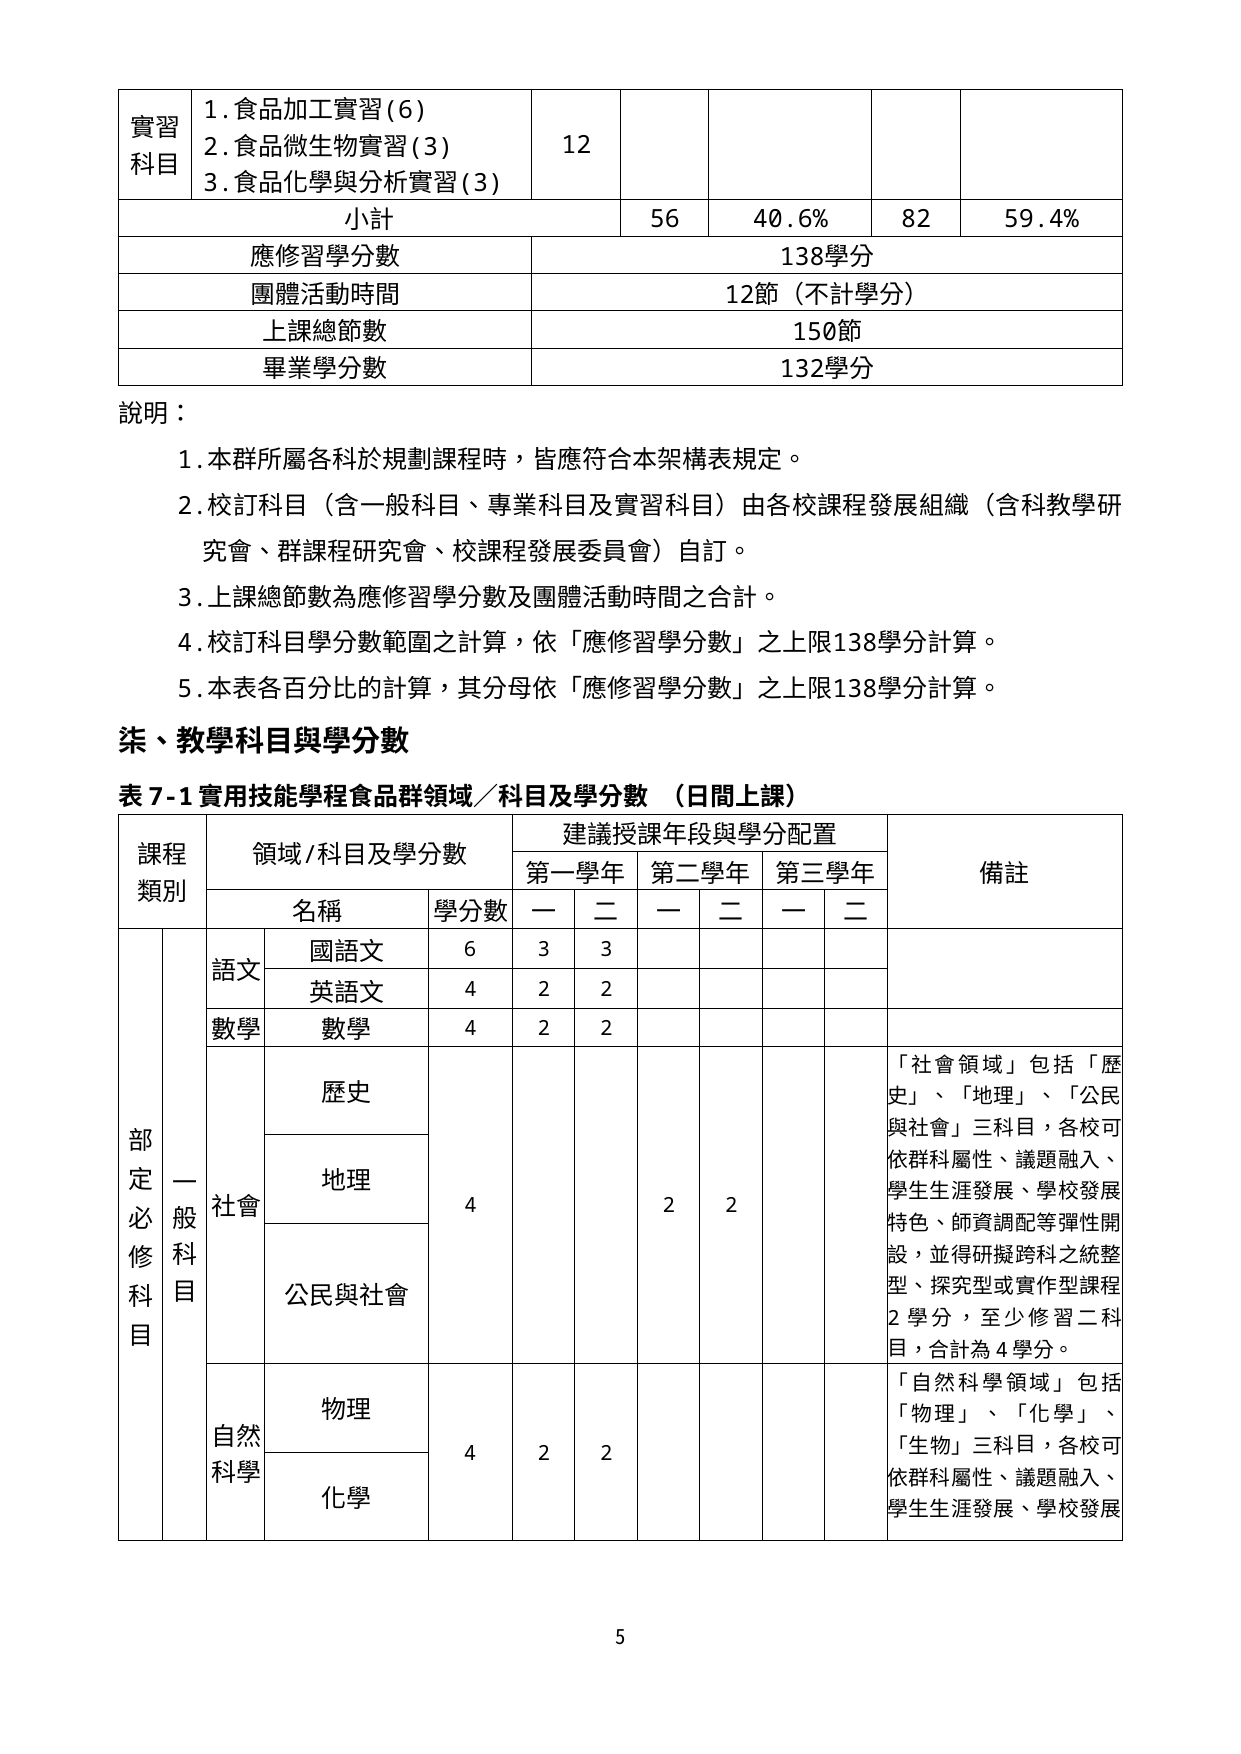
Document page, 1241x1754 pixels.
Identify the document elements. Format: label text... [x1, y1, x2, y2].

table_cell 上課總節數 [119, 311, 531, 348]
table_cell 語文 [207, 929, 264, 1008]
table_cell 2 [575, 1009, 637, 1046]
table_cell 二 [825, 890, 887, 928]
text 柒、教學科目與學分數 [118, 714, 1122, 760]
table_cell 132學分 [532, 349, 1122, 385]
table_cell 2 [575, 969, 637, 1008]
table_cell 一般科目 [163, 929, 206, 1540]
table_cell [638, 1009, 699, 1046]
table_cell [763, 1364, 824, 1540]
table_cell 化學 [265, 1453, 428, 1540]
table_header 領域/科目及學分數 [207, 815, 512, 889]
table_cell 小計 [119, 200, 620, 236]
table_cell 2 [513, 1364, 574, 1540]
text 2.校訂科目（含一般科目、專業科目及實習科目）由各校課程發展組織（含科教學研究會、群課程研究會、校課程發展委員會）自訂。 [177, 478, 1122, 569]
table_cell [700, 1009, 762, 1046]
table_cell 12節（不計學分） [532, 274, 1122, 310]
table_cell 實習科目 [119, 90, 191, 198]
table_cell 名稱 [207, 890, 428, 928]
table_header 建議授課年段與學分配置 [513, 815, 887, 851]
table_cell [709, 90, 871, 198]
table_cell 自然 科學 [207, 1364, 264, 1540]
table_cell 一 [513, 890, 574, 928]
table_cell 國語文 [265, 929, 428, 968]
table_cell [575, 1047, 637, 1363]
table_cell 二 [700, 890, 762, 928]
table_cell 2 [513, 969, 574, 1008]
table_cell 畢業學分數 [119, 349, 531, 385]
table_header 課程 類別 [119, 815, 206, 928]
table_cell [763, 969, 824, 1008]
table_cell [872, 90, 960, 198]
table_cell [638, 929, 699, 968]
table_cell [825, 1364, 887, 1540]
table_cell 2 [700, 1047, 762, 1363]
table_cell 第二學年 [638, 852, 762, 889]
table_cell 3 [575, 929, 637, 968]
table_cell 56 [621, 200, 708, 236]
table_cell 數學 [265, 1009, 428, 1046]
text 說明： [118, 386, 1122, 432]
table_cell 4 [429, 1009, 512, 1046]
table_cell 4 [429, 1047, 512, 1363]
table_cell 150節 [532, 311, 1122, 348]
table_cell 138學分 [532, 237, 1122, 273]
table_cell 數學 [207, 1009, 264, 1046]
table_cell 4 [429, 1364, 512, 1540]
table_cell 59.4% [961, 200, 1122, 236]
table_cell [763, 929, 824, 968]
table_cell 2 [513, 1009, 574, 1046]
table_cell [700, 929, 762, 968]
table_cell 學分數 [429, 890, 512, 928]
text 表7-1實用技能學程食品群領域／科目及學分數 （日間上課） [118, 768, 1122, 813]
table_cell [888, 1009, 1122, 1046]
table_cell 2 [575, 1364, 637, 1540]
table_cell 82 [872, 200, 960, 236]
table_cell [825, 1009, 887, 1046]
table_cell [513, 1047, 574, 1363]
table_cell 「自然科學領域」包括「物理」、「化學」、「生物」三科目，各校可依群科屬性、議題融入、學生生涯發展、學校發展 [888, 1364, 1122, 1540]
table_cell 社會 [207, 1047, 264, 1363]
table_cell [825, 929, 887, 968]
table_cell 40.6% [709, 200, 871, 236]
table_cell [638, 969, 699, 1008]
table_cell [825, 969, 887, 1008]
table_cell [763, 1047, 824, 1363]
text 5.本表各百分比的計算，其分母依「應修習學分數」之上限138學分計算。 [177, 661, 1122, 707]
table_cell 團體活動時間 [119, 274, 531, 310]
table_cell [825, 1047, 887, 1363]
table_cell 一 [763, 890, 824, 928]
table_cell 應修習學分數 [119, 237, 531, 273]
table_cell 歷史 [265, 1047, 428, 1134]
table_cell 「社會領域」包括「歷史」、「地理」、「公民與社會」三科目，各校可依群科屬性、議題融入、學生生涯發展、學校發展特色、師資調配等彈性開設，並得研擬跨科之統整型、探究型或實作型課程2學分，至少修習二科目，合計為4學分。 [888, 1047, 1122, 1363]
table_cell [638, 1364, 699, 1540]
table_cell 6 [429, 929, 512, 968]
table_cell [888, 929, 1122, 1008]
table_cell 1.食品加工實習(6) 2.食品微生物實習(3) 3.食品化學與分析實習(3) [192, 90, 531, 198]
table_cell [700, 1364, 762, 1540]
text 3.上課總節數為應修習學分數及團體活動時間之合計。 [177, 569, 1122, 615]
table_cell [763, 1009, 824, 1046]
table_cell 4 [429, 969, 512, 1008]
table_cell [961, 90, 1122, 198]
table_cell 3 [513, 929, 574, 968]
table_cell [700, 969, 762, 1008]
table_header 備註 [888, 815, 1122, 928]
table_cell 二 [575, 890, 637, 928]
table_cell 第三學年 [763, 852, 887, 889]
table_cell [621, 90, 708, 198]
table_cell 12 [532, 90, 620, 198]
table_cell 地理 [265, 1135, 428, 1223]
table_cell 英語文 [265, 969, 428, 1008]
table_cell 公民與社會 [265, 1224, 428, 1363]
table_cell 一 [638, 890, 699, 928]
text 1.本群所屬各科於規劃課程時，皆應符合本架構表規定。 [177, 432, 1122, 478]
table_cell 2 [638, 1047, 699, 1363]
text 4.校訂科目學分數範圍之計算，依「應修習學分數」之上限138學分計算。 [177, 615, 1122, 661]
table_cell 物理 [265, 1364, 428, 1452]
table_cell 部定必修科目 [119, 929, 162, 1540]
table_cell 第一學年 [513, 852, 637, 889]
